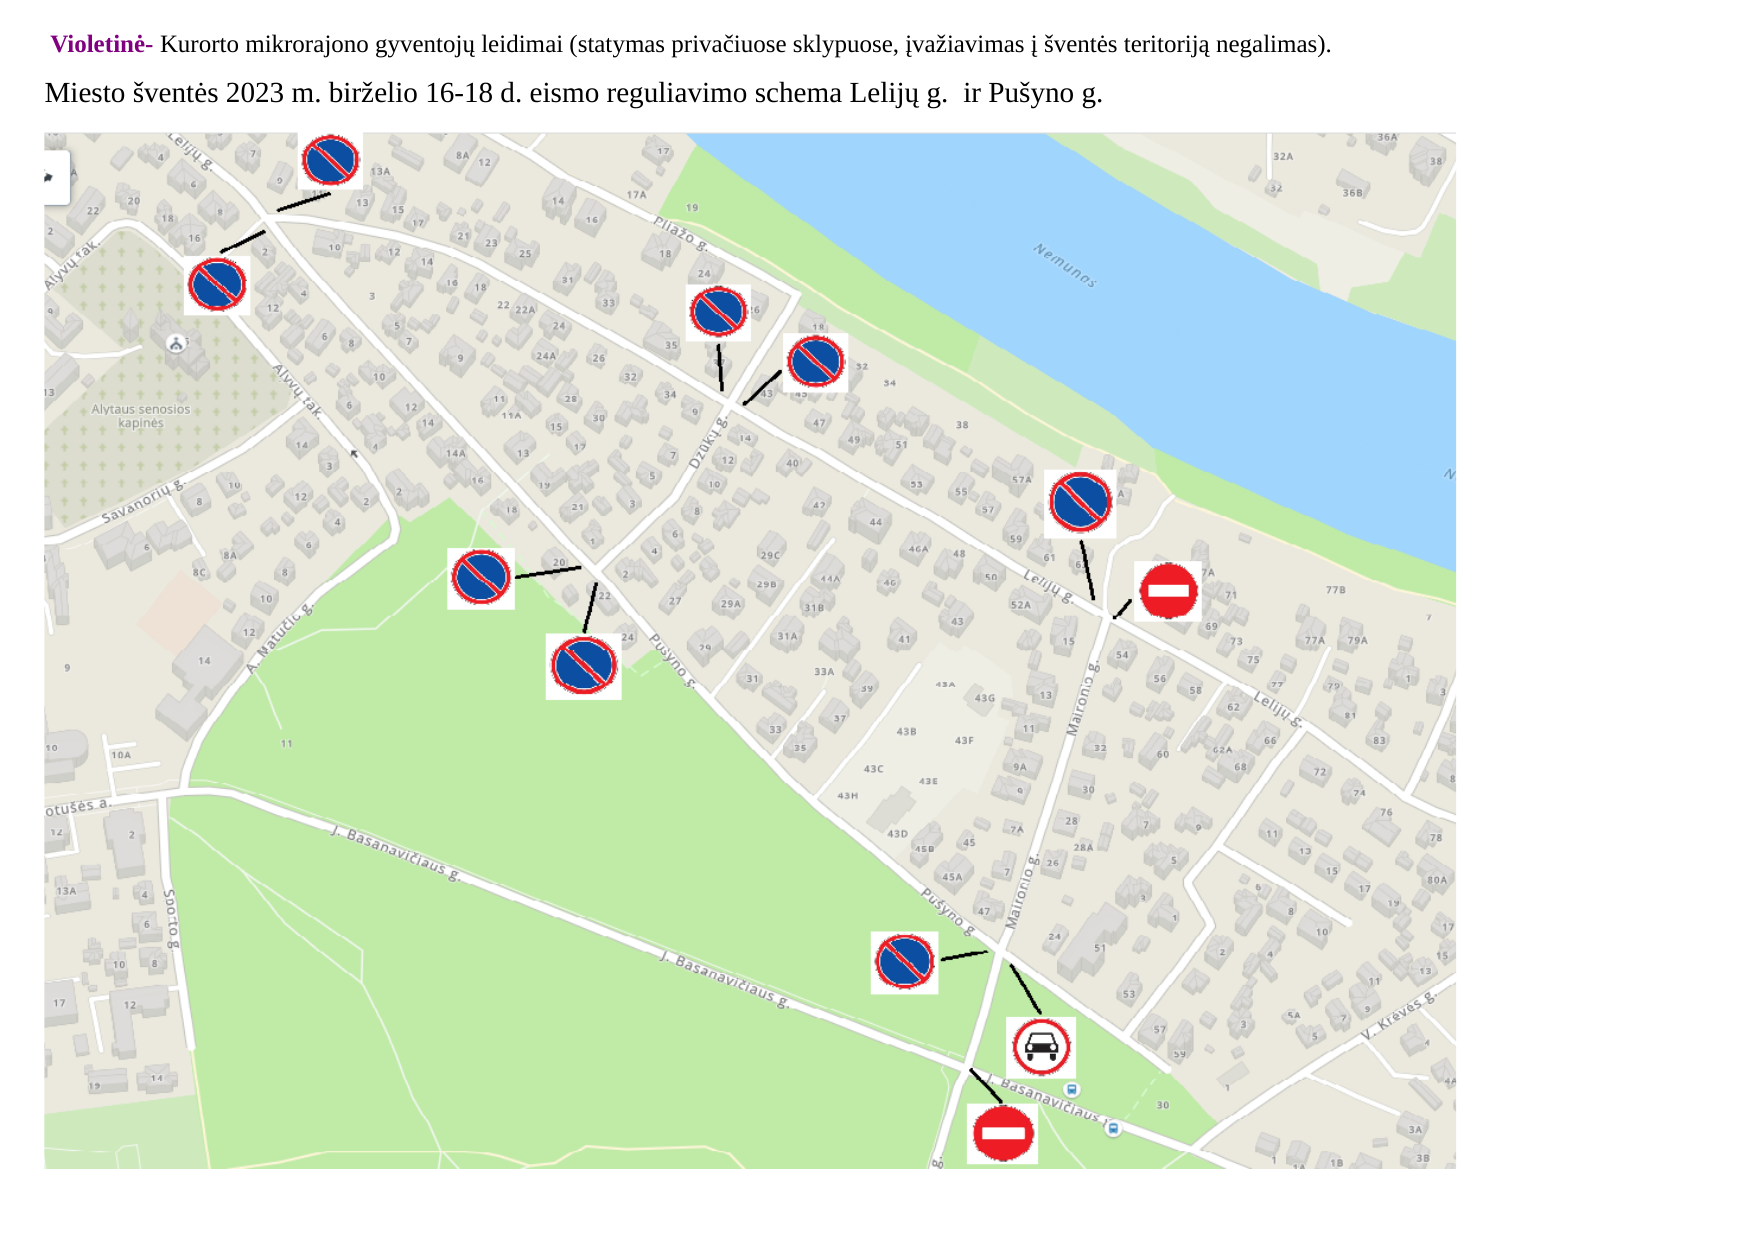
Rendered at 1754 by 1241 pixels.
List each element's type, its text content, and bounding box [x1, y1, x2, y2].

text Violetinė- Kurorto mikrorajono gyventojų leidimai (statymas privačiuose sklypuose, įvažiavimas į šventės teritoriją negalimas). [44, 29, 1577, 58]
text Miesto šventės 2023 m. birželio 16-18 d. eismo reguliavimo schema Lelijų g. ir Pušyno g. [44, 76, 1577, 109]
